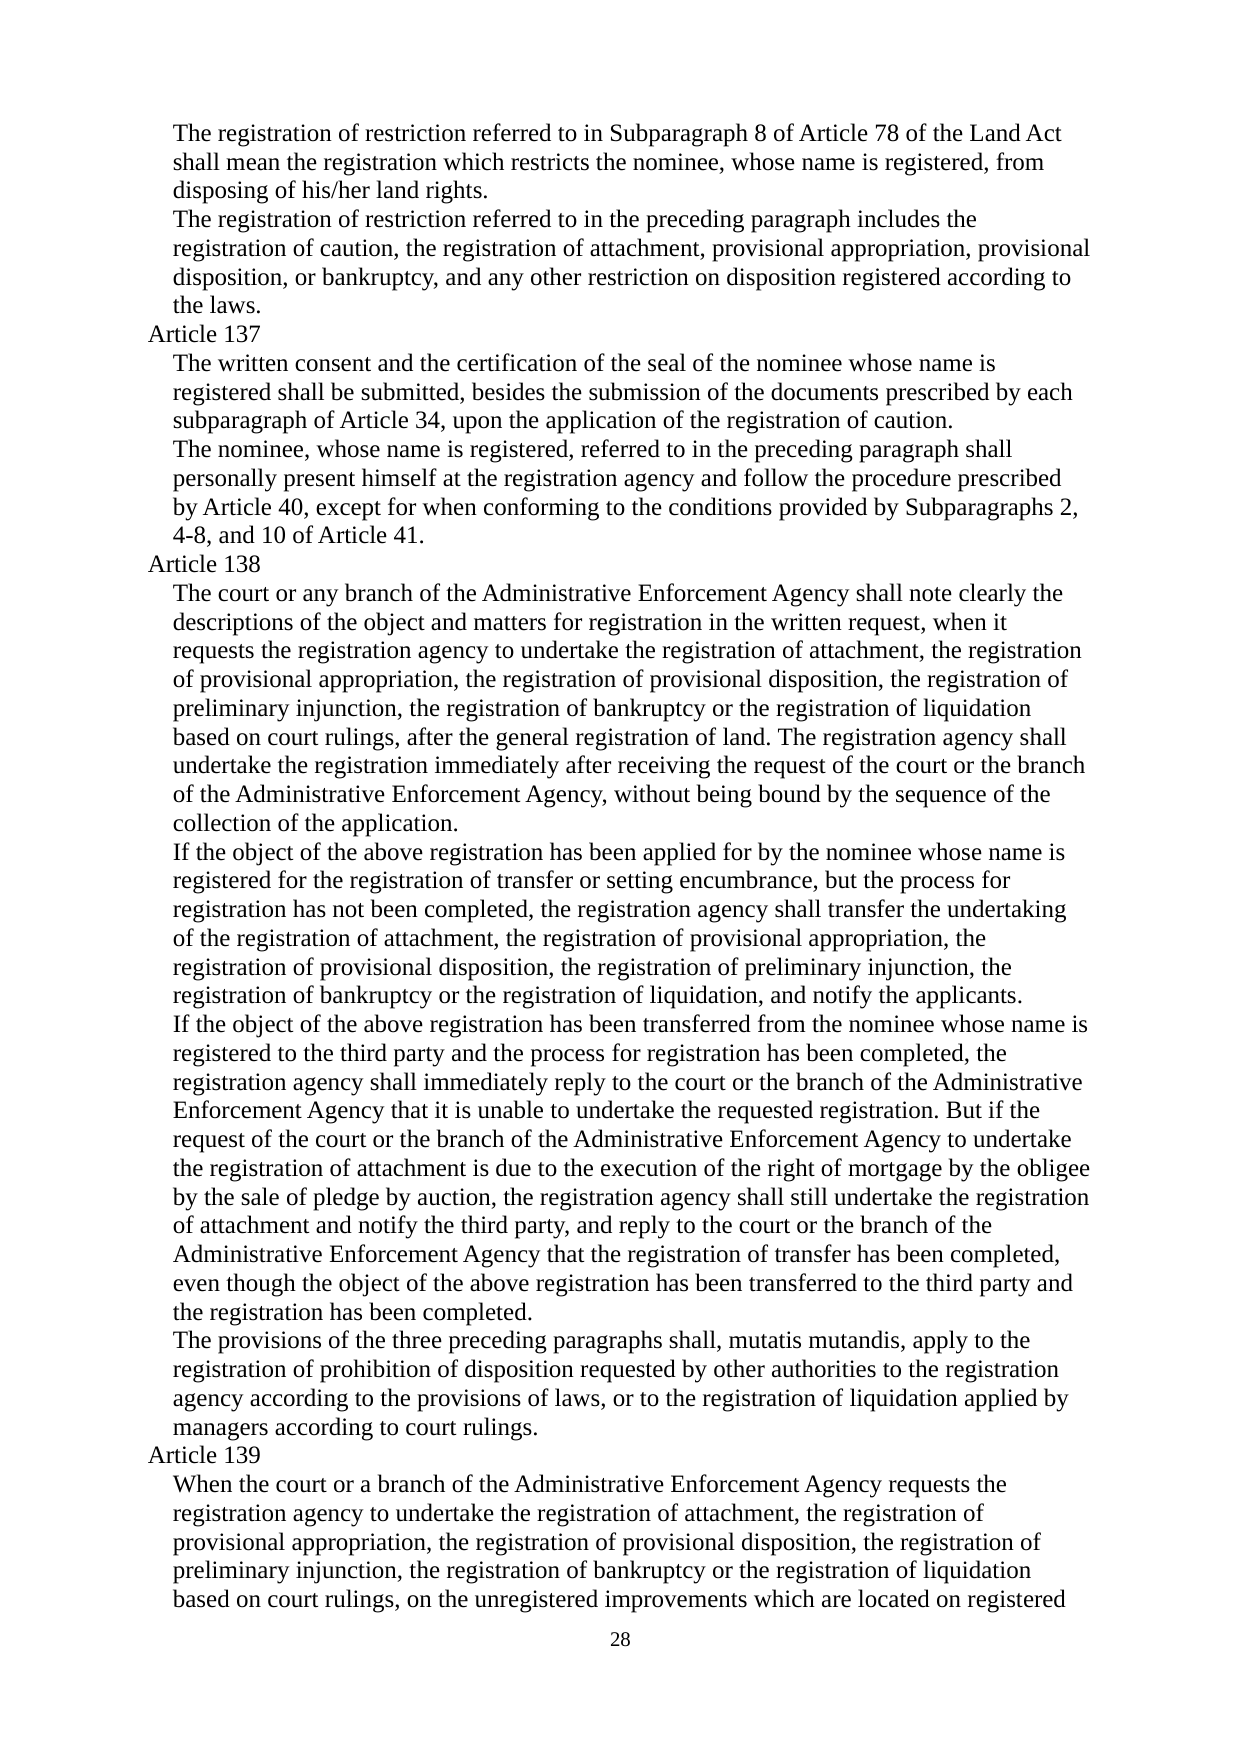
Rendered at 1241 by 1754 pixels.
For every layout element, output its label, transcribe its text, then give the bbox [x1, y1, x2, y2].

text The registration of restriction referred to in Subparagraph 8 of Article 78 of the Land Act shall mean the registration which restricts the nominee, whose name is registered, from disposing of his/her land rights. [173, 118, 1092, 204]
text The written consent and the certification of the seal of the nominee whose name is registered shall be submitted, besides the submission of the documents prescribed by each subparagraph of Article 34, upon the application of the registration of caution. [173, 348, 1092, 434]
text The nominee, whose name is registered, referred to in the preceding paragraph shall personally present himself at the registration agency and follow the procedure prescribed by Article 40, except for when conforming to the conditions provided by Subparagraphs 2, 4-8, and 10 of Article 41. [173, 434, 1092, 549]
text Article 139 [148, 1441, 1092, 1469]
text The registration of restriction referred to in the preceding paragraph includes the registration of caution, the registration of attachment, provisional appropriation, provisional disposition, or bankruptcy, and any other restriction on disposition registered according to the laws. [173, 204, 1092, 319]
text Article 137 [148, 319, 1092, 348]
text If the object of the above registration has been applied for by the nominee whose name is registered for the registration of transfer or setting encumbrance, but the process for registration has not been completed, the registration agency shall transfer the undertaking of the registration of attachment, the registration of provisional appropriation, the registration of provisional disposition, the registration of preliminary injunction, the registration of bankruptcy or the registration of liquidation, and notify the applicants. [173, 837, 1092, 1009]
text The court or any branch of the Administrative Enforcement Agency shall note clearly the descriptions of the object and matters for registration in the written request, when it requests the registration agency to undertake the registration of attachment, the registration of provisional appropriation, the registration of provisional disposition, the registration of preliminary injunction, the registration of bankruptcy or the registration of liquidation based on court rulings, after the general registration of land. The registration agency shall undertake the registration immediately after receiving the request of the court or the branch of the Administrative Enforcement Agency, without being bound by the sequence of the collection of the application. [173, 578, 1092, 837]
text The provisions of the three preceding paragraphs shall, mutatis mutandis, apply to the registration of prohibition of disposition requested by other authorities to the registration agency according to the provisions of laws, or to the registration of liquidation applied by managers according to court rulings. [173, 1326, 1092, 1441]
text If the object of the above registration has been transferred from the nominee whose name is registered to the third party and the process for registration has been completed, the registration agency shall immediately reply to the court or the branch of the Administrative Enforcement Agency that it is unable to undertake the requested registration. But if the request of the court or the branch of the Administrative Enforcement Agency to undertake the registration of attachment is due to the execution of the right of mortgage by the obligee by the sale of pledge by auction, the registration agency shall still undertake the registration of attachment and notify the third party, and reply to the court or the branch of the Administrative Enforcement Agency that the registration of transfer has been completed, even though the object of the above registration has been transferred to the third party and the registration has been completed. [173, 1009, 1092, 1326]
text When the court or a branch of the Administrative Enforcement Agency requests the registration agency to undertake the registration of attachment, the registration of provisional appropriation, the registration of provisional disposition, the registration of preliminary injunction, the registration of bankruptcy or the registration of liquidation based on court rulings, on the unregistered improvements which are located on registered [173, 1469, 1092, 1613]
text Article 138 [148, 549, 1092, 578]
